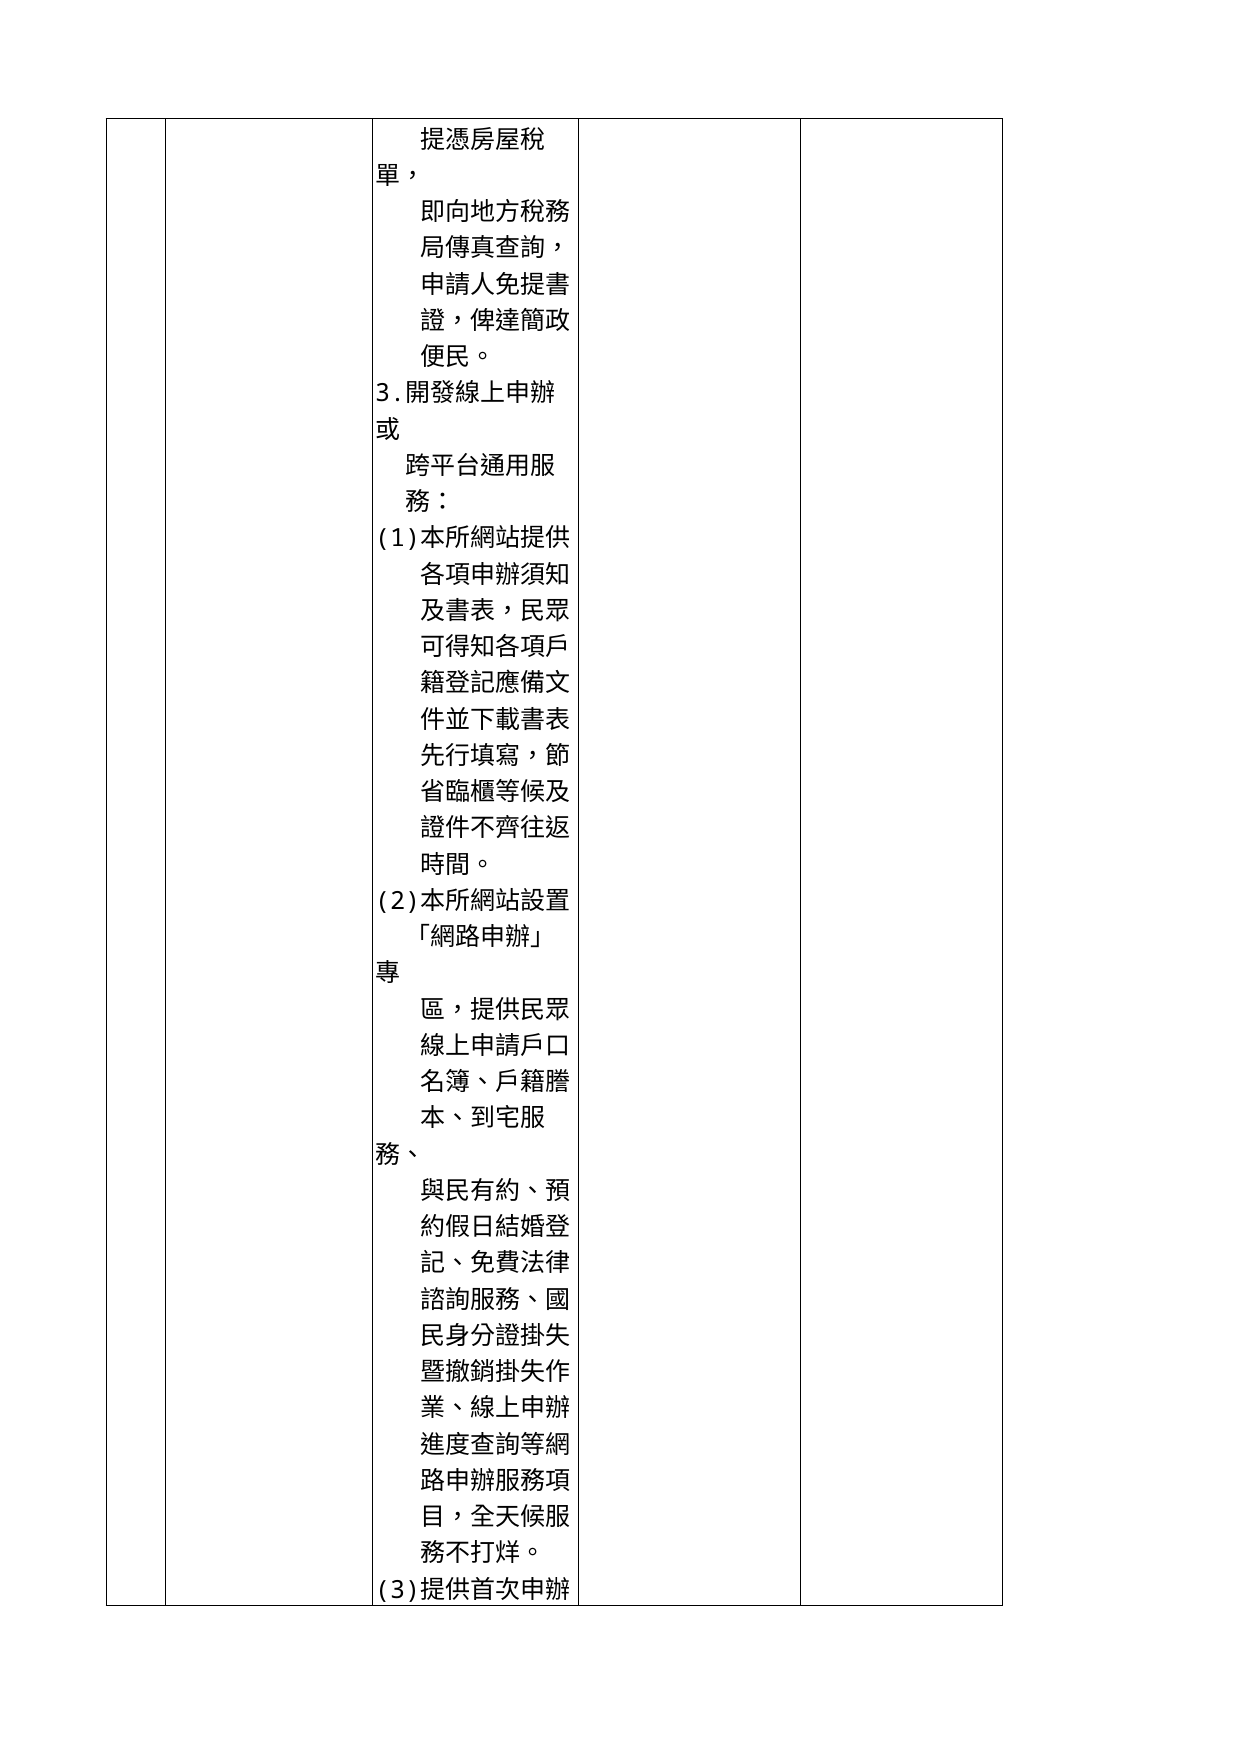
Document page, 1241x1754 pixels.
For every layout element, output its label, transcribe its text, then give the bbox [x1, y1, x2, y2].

table_cell [801, 119, 1002, 1605]
table_cell [579, 119, 800, 1605]
table_cell 提憑房屋稅單， 即向地方稅務 局傳真查詢， 申請人免提書 證，俾達簡政 便民。 3.開發線上申辦或 跨平台通用服 務： (1)本所網站提供 各項申辦須知 及書表，民眾 可得知各項戶 籍登記應備文 件並下載書表 先行填寫，節 省臨櫃等候及 證件不齊往返 時間。 (2)本所網站設置 「網路申辦」專 區，提供民眾 線上申請戶口 名簿、戶籍謄 本、到宅服務、 與民有約、預 約假日結婚登 記、免費法律 諮詢服務、國 民身分證掛失 暨撤銷掛失作 業、線上申辦 進度查詢等網 路申辦服務項 目，全天候服 務不打烊。 (3)提供首次申辦 [373, 119, 578, 1605]
table_cell [166, 119, 372, 1605]
table_cell [107, 119, 165, 1605]
